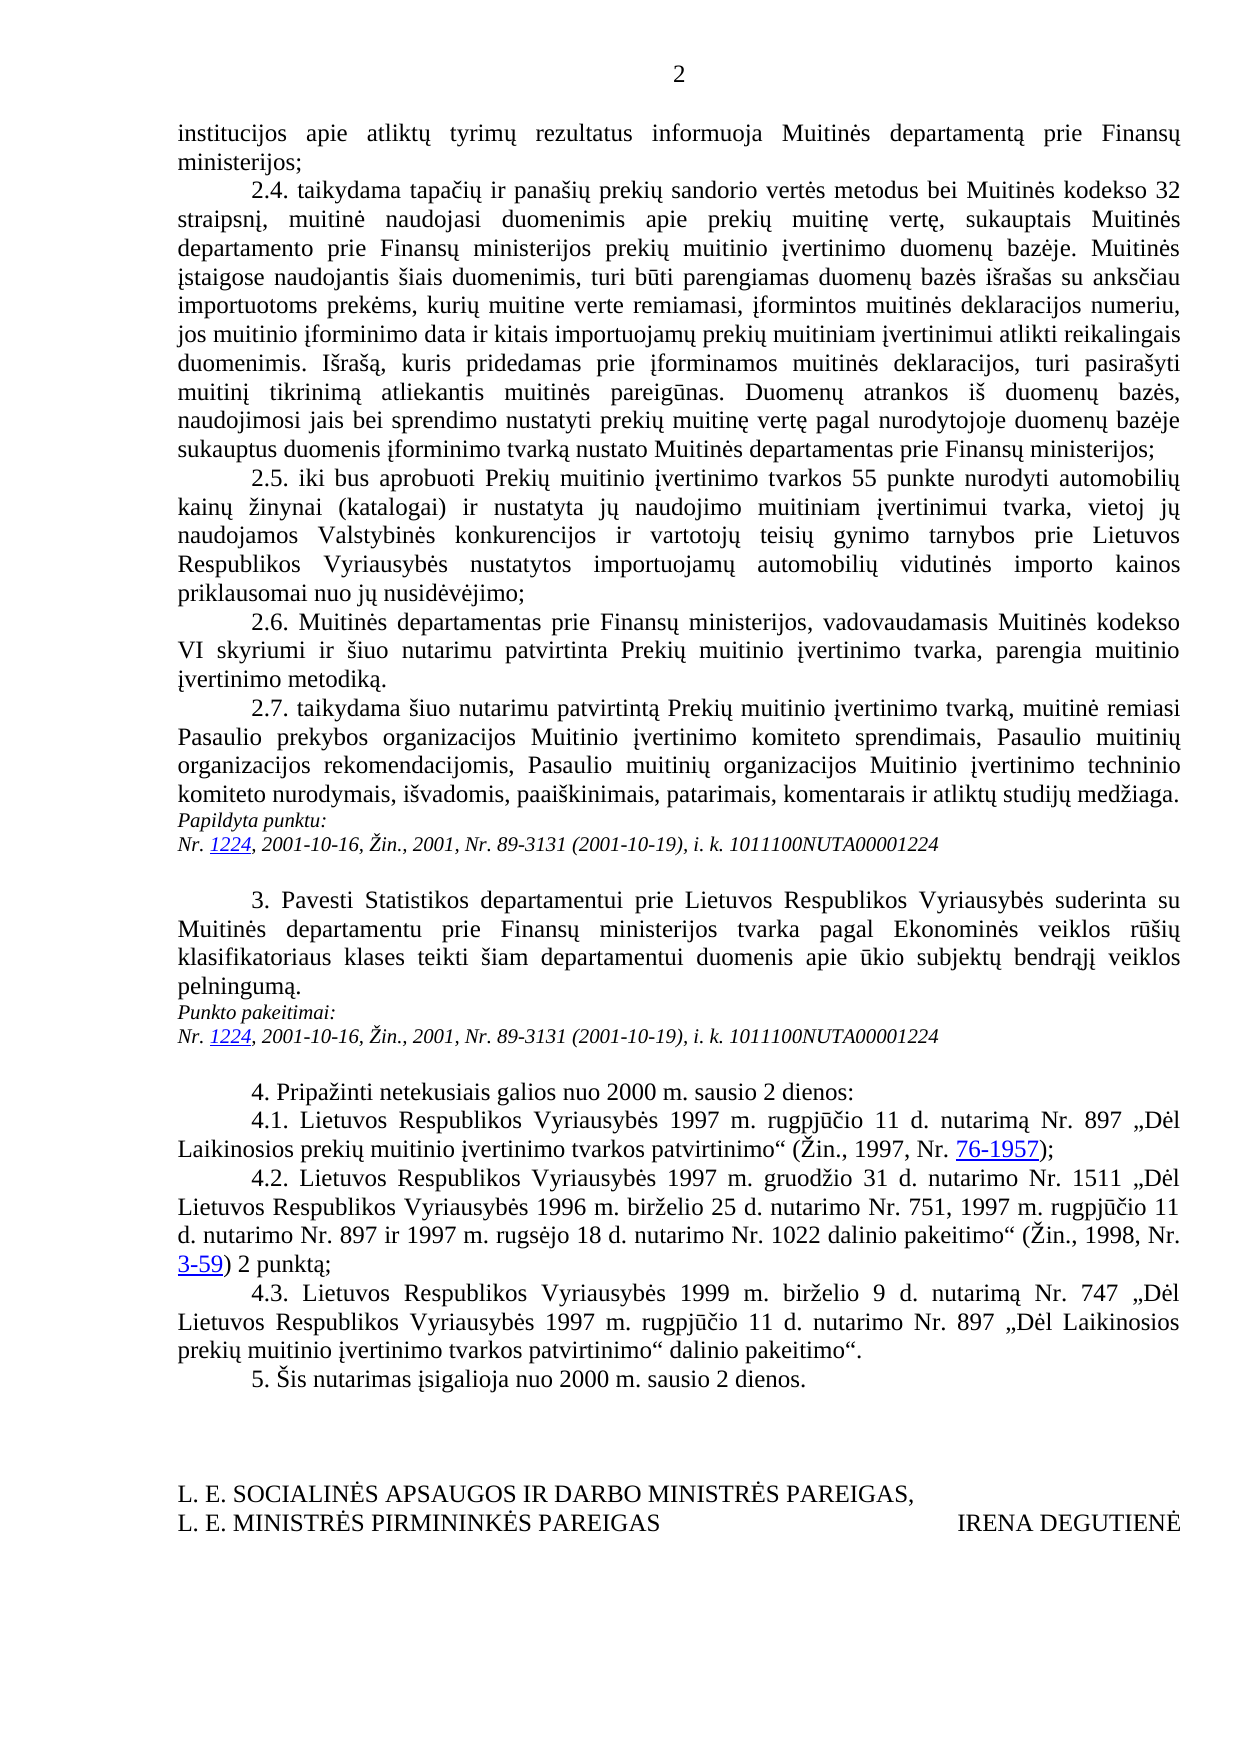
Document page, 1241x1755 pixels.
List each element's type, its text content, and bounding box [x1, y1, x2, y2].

text 2.7. taikydama šiuo nutarimu patvirtintą Prekių muitinio įvertinimo tvarką, muitinė remiasi Pasaulio prekybos organizacijos Muitinio įvertinimo komiteto sprendimais, Pasaulio muitinių organizacijos rekomendacijomis, Pasaulio muitinių organizacijos Muitinio įvertinimo techninio komiteto nurodymais, išvadomis, paaiškinimais, patarimais, komentarais ir atliktų studijų medžiaga. [177, 693, 1181, 808]
text institucijos apie atliktų tyrimų rezultatus informuoja Muitinės departamentą prie Finansų ministerijos; [177, 118, 1181, 176]
text Nr. 1224, 2001-10-16, Žin., 2001, Nr. 89-3131 (2001-10-19), i. k. 1011100NUTA00001224 [177, 832, 1181, 856]
text Nr. 1224, 2001-10-16, Žin., 2001, Nr. 89-3131 (2001-10-19), i. k. 1011100NUTA00001224 [177, 1024, 1181, 1048]
text Punkto pakeitimai: [177, 1000, 1181, 1024]
text 3. Pavesti Statistikos departamentui prie Lietuvos Respublikos Vyriausybės suderinta su Muitinės departamentu prie Finansų ministerijos tvarka pagal Ekonominės veiklos rūšių klasifikatoriaus klases teikti šiam departamentui duomenis apie ūkio subjektų bendrąjį veiklos pelningumą. [177, 885, 1181, 1000]
text 2.5. iki bus aprobuoti Prekių muitinio įvertinimo tvarkos 55 punkte nurodyti automobilių kainų žinynai (katalogai) ir nustatyta jų naudojimo muitiniam įvertinimui tvarka, vietoj jų naudojamos Valstybinės konkurencijos ir vartotojų teisių gynimo tarnybos prie Lietuvos Respublikos Vyriausybės nustatytos importuojamų automobilių vidutinės importo kainos priklausomai nuo jų nusidėvėjimo; [177, 463, 1181, 607]
text L. E. SOCIALINĖS APSAUGOS IR DARBO MINISTRĖS PAREIGAS, [177, 1479, 1181, 1508]
text 2.6. Muitinės departamentas prie Finansų ministerijos, vadovaudamasis Muitinės kodekso VI skyriumi ir šiuo nutarimu patvirtinta Prekių muitinio įvertinimo tvarka, parengia muitinio įvertinimo metodiką. [177, 607, 1181, 693]
text 4.1. Lietuvos Respublikos Vyriausybės 1997 m. rugpjūčio 11 d. nutarimą Nr. 897 „Dėl Laikinosios prekių muitinio įvertinimo tvarkos patvirtinimo“ (Žin., 1997, Nr. 76-1957); [177, 1106, 1181, 1163]
text 2.4. taikydama tapačių ir panašių prekių sandorio vertės metodus bei Muitinės kodekso 32 straipsnį, muitinė naudojasi duomenimis apie prekių muitinę vertę, sukauptais Muitinės departamento prie Finansų ministerijos prekių muitinio įvertinimo duomenų bazėje. Muitinės įstaigose naudojantis šiais duomenimis, turi būti parengiamas duomenų bazės išrašas su anksčiau importuotoms prekėms, kurių muitine verte remiamasi, įformintos muitinės deklaracijos numeriu, jos muitinio įforminimo data ir kitais importuojamų prekių muitiniam įvertinimui atlikti reikalingais duomenimis. Išrašą, kuris pridedamas prie įforminamos muitinės deklaracijos, turi pasirašyti muitinį tikrinimą atliekantis muitinės pareigūnas. Duomenų atrankos iš duomenų bazės, naudojimosi jais bei sprendimo nustatyti prekių muitinę vertę pagal nurodytojoje duomenų bazėje sukauptus duomenis įforminimo tvarką nustato Muitinės departamentas prie Finansų ministerijos; [177, 176, 1181, 463]
text L. E. MINISTRĖS PIRMININKĖS PAREIGAS IRENA DEGUTIENĖ [177, 1508, 1181, 1537]
text 4. Pripažinti netekusiais galios nuo 2000 m. sausio 2 dienos: [177, 1077, 1181, 1106]
text 4.3. Lietuvos Respublikos Vyriausybės 1999 m. birželio 9 d. nutarimą Nr. 747 „Dėl Lietuvos Respublikos Vyriausybės 1997 m. rugpjūčio 11 d. nutarimo Nr. 897 „Dėl Laikinosios prekių muitinio įvertinimo tvarkos patvirtinimo“ dalinio pakeitimo“. [177, 1278, 1181, 1364]
text Papildyta punktu: [177, 808, 1181, 832]
text 5. Šis nutarimas įsigalioja nuo 2000 m. sausio 2 dienos. [177, 1364, 1181, 1393]
text 4.2. Lietuvos Respublikos Vyriausybės 1997 m. gruodžio 31 d. nutarimo Nr. 1511 „Dėl Lietuvos Respublikos Vyriausybės 1996 m. birželio 25 d. nutarimo Nr. 751, 1997 m. rugpjūčio 11 d. nutarimo Nr. 897 ir 1997 m. rugsėjo 18 d. nutarimo Nr. 1022 dalinio pakeitimo“ (Žin., 1998, Nr. 3-59) 2 punktą; [177, 1163, 1181, 1278]
